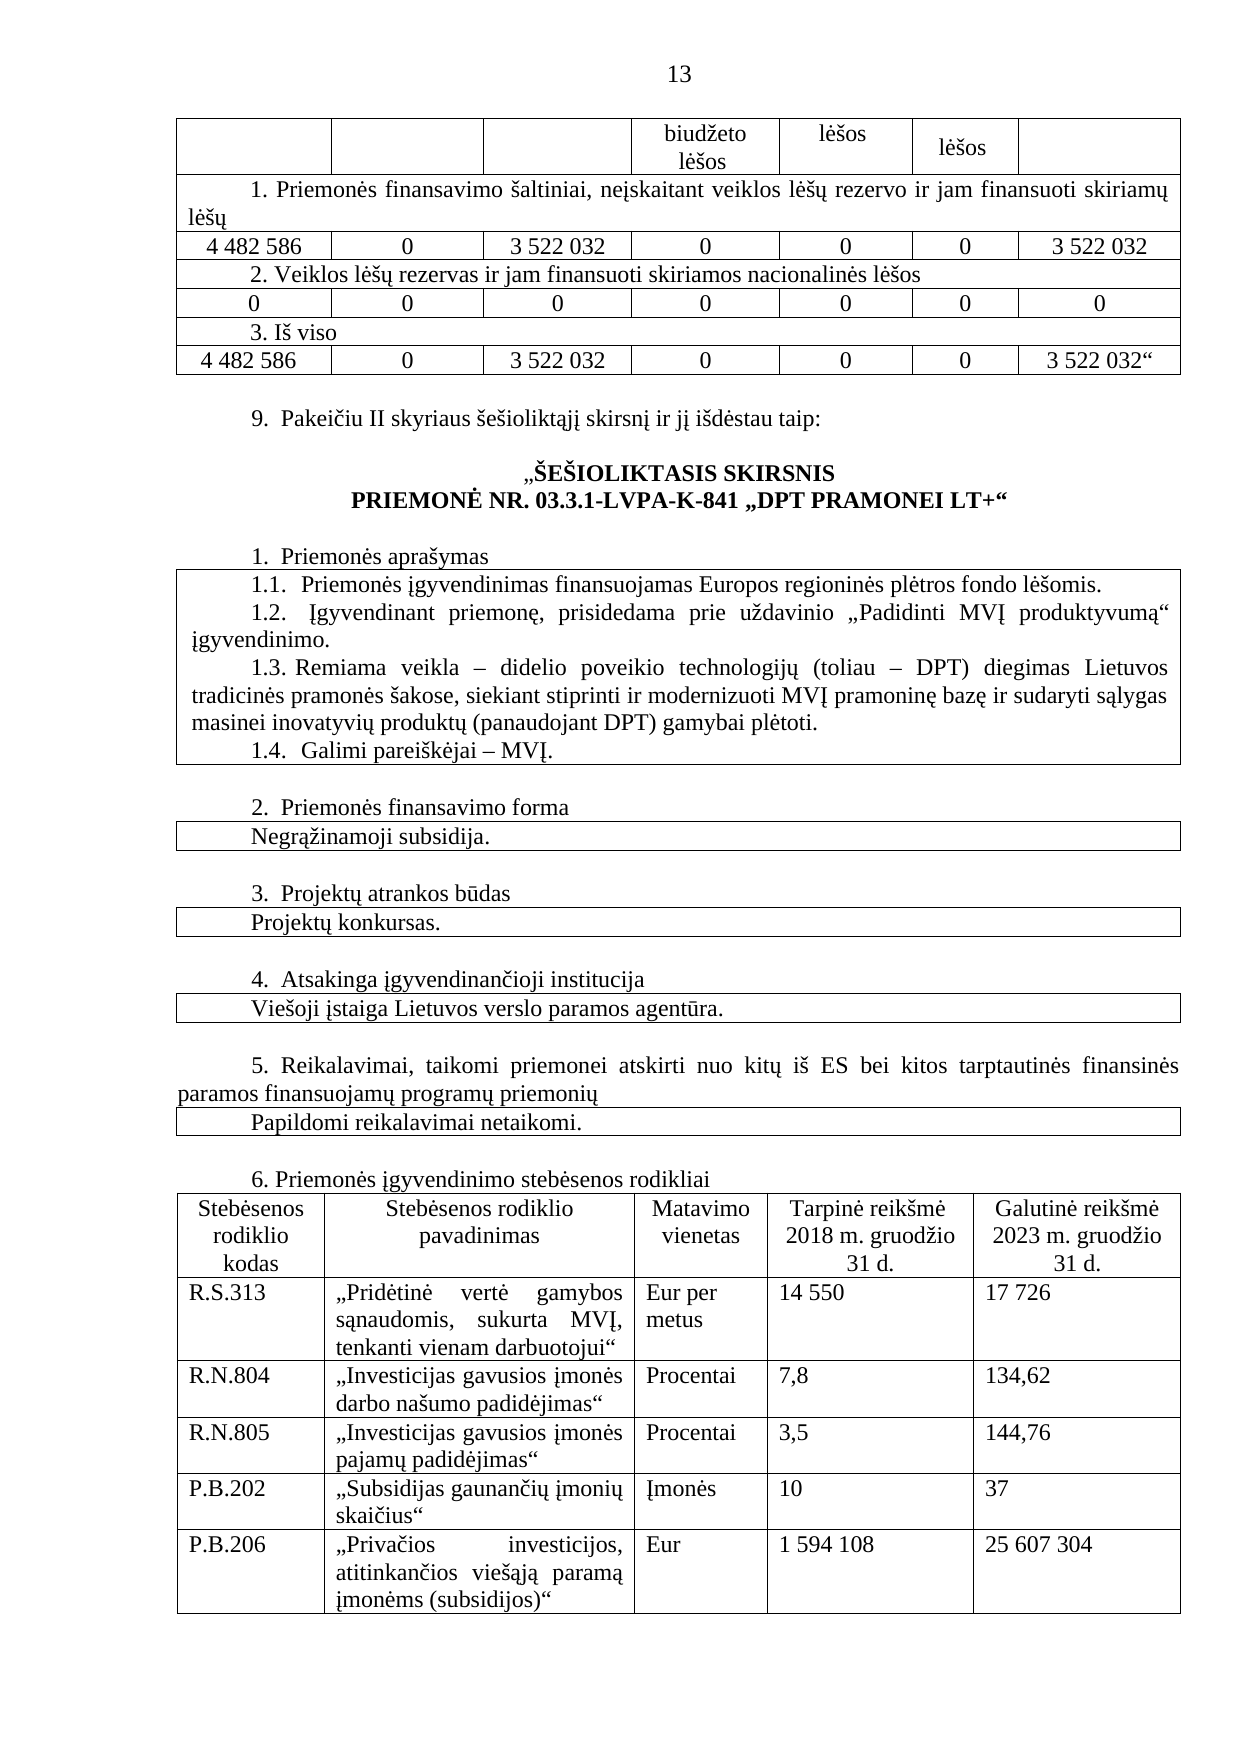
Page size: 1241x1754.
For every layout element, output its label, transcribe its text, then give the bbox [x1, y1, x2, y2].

text 5. Reikalavimai, taikomi priemonei atskirti nuo kitų iš ES bei kitos tarptautinės finansinės paramos finansuojamų programų priemonių [177, 1051, 1181, 1107]
table_cell 0 [913, 289, 1018, 317]
table_cell 3 522 032 [1019, 232, 1180, 259]
table_cell 0 [1019, 289, 1180, 317]
table_cell 0 [780, 289, 912, 317]
table_cell 3,5 [768, 1418, 973, 1473]
table_cell 134,62 [974, 1361, 1180, 1417]
table_cell [332, 119, 483, 174]
table_header Galutinė reikšmė 2023 m. gruodžio 31 d. [974, 1194, 1180, 1277]
table_cell P.B.202 [178, 1474, 324, 1529]
table_cell 144,76 [974, 1418, 1180, 1473]
table_cell lėšos [913, 119, 1018, 174]
table_cell 7,8 [768, 1361, 973, 1417]
table_header Papildomi reikalavimai netaikomi. [177, 1108, 1180, 1135]
table_cell P.B.206 [178, 1530, 324, 1613]
table_cell 3 522 032“ [1019, 346, 1180, 374]
table_cell Eur per metus [635, 1278, 767, 1360]
table_cell 3 522 032 [484, 232, 631, 259]
table_cell 4 482 586 [177, 232, 331, 259]
table_cell Procentai [635, 1418, 767, 1473]
table_cell lėšos [780, 119, 912, 174]
table_cell 25 607 304 [974, 1530, 1180, 1613]
table_header Projektų konkursas. [177, 908, 1180, 936]
table_cell 0 [632, 346, 779, 374]
table_cell 1 594 108 [768, 1530, 973, 1613]
table_cell 0 [484, 289, 631, 317]
table_cell 0 [780, 232, 912, 259]
table_cell „Pridėtinė vertė gamybos sąnaudomis, sukurta MVĮ, tenkanti vienam darbuotojui“ [325, 1278, 634, 1360]
table_cell 0 [177, 289, 331, 317]
text PRIEMONĖ NR. 03.3.1-LVPA-K-841 „DPT PRAMONEI LT+“ [177, 486, 1181, 514]
text 1. Priemonės aprašymas [215, 542, 1181, 569]
table_cell 4 482 586 [177, 346, 331, 374]
table_header Matavimo vienetas [635, 1194, 767, 1277]
table_cell 0 [913, 232, 1018, 259]
table_cell 0 [332, 232, 483, 259]
table_cell [484, 119, 631, 174]
table_cell 37 [974, 1474, 1180, 1529]
table_cell 17 726 [974, 1278, 1180, 1360]
table_cell 0 [913, 346, 1018, 374]
table_header 1.1. Priemonės įgyvendinimas finansuojamas Europos regioninės plėtros fondo lėšomis. [177, 570, 1180, 598]
table_cell R.S.313 [178, 1278, 324, 1360]
table_cell 0 [632, 232, 779, 259]
table_cell 10 [768, 1474, 973, 1529]
table_header Stebėsenos rodiklio pavadinimas [325, 1194, 634, 1277]
text 4. Atsakinga įgyvendinančioji institucija [215, 965, 1181, 993]
table_header Negrąžinamoji subsidija. [177, 822, 1180, 849]
table_cell Eur [635, 1530, 767, 1613]
text 6. Priemonės įgyvendinimo stebėsenos rodikliai [177, 1165, 1181, 1193]
table_cell 3. Iš viso [177, 318, 1180, 345]
table_cell „Investicijas gavusios įmonės darbo našumo padidėjimas“ [325, 1361, 634, 1417]
table_header Viešoji įstaiga Lietuvos verslo paramos agentūra. [177, 994, 1180, 1022]
table_cell 0 [332, 346, 483, 374]
text 2. Priemonės finansavimo forma [215, 793, 1181, 821]
table_cell biudžeto lėšos [632, 119, 779, 174]
table_cell 0 [332, 289, 483, 317]
table_cell 1. Priemonės finansavimo šaltiniai, neįskaitant veiklos lėšų rezervo ir jam finansuoti skiriamų lėšų [177, 175, 1180, 231]
table_cell R.N.805 [178, 1418, 324, 1473]
table_header Stebėsenos rodiklio kodas [178, 1194, 324, 1277]
table_cell 3 522 032 [484, 346, 631, 374]
table_cell 2. Veiklos lėšų rezervas ir jam finansuoti skiriamos nacionalinės lėšos [177, 260, 1180, 288]
text 3. Projektų atrankos būdas [215, 879, 1181, 907]
table_cell „Subsidijas gaunančių įmonių skaičius“ [325, 1474, 634, 1529]
table_cell R.N.804 [178, 1361, 324, 1417]
table_cell „Investicijas gavusios įmonės pajamų padidėjimas“ [325, 1418, 634, 1473]
table_cell 0 [780, 346, 912, 374]
table_cell Procentai [635, 1361, 767, 1417]
table_cell „Privačios investicijos, atitinkančios viešąją paramą įmonėms (subsidijos)“ [325, 1530, 634, 1613]
table_cell 14 550 [768, 1278, 973, 1360]
text „ŠEŠIOLIKTASIS SKIRSNIS [177, 459, 1181, 486]
table_header Tarpinė reikšmė 2018 m. gruodžio 31 d. [768, 1194, 973, 1277]
table_cell Įmonės [635, 1474, 767, 1529]
table_cell [1019, 119, 1180, 174]
table_cell 1.4. Galimi pareiškėjai – MVĮ. [177, 736, 1180, 763]
table_cell [177, 119, 331, 174]
table_cell 1.2. Įgyvendinant priemonę, prisidedama prie uždavinio „Padidinti MVĮ produktyvumą“ įgyvendinimo. 1.3. Remiama veikla – didelio poveikio technologijų (toliau – DPT) diegimas Lietuvos tradicinės pramonės šakose, siekiant stiprinti ir modernizuoti MVĮ pramoninę bazę ir sudaryti sąlygas masinei inovatyvių produktų (panaudojant DPT) gamybai plėtoti. [177, 598, 1180, 736]
table_cell 0 [632, 289, 779, 317]
text 9. Pakeičiu II skyriaus šešioliktąjį skirsnį ir jį išdėstau taip: [251, 404, 1181, 431]
